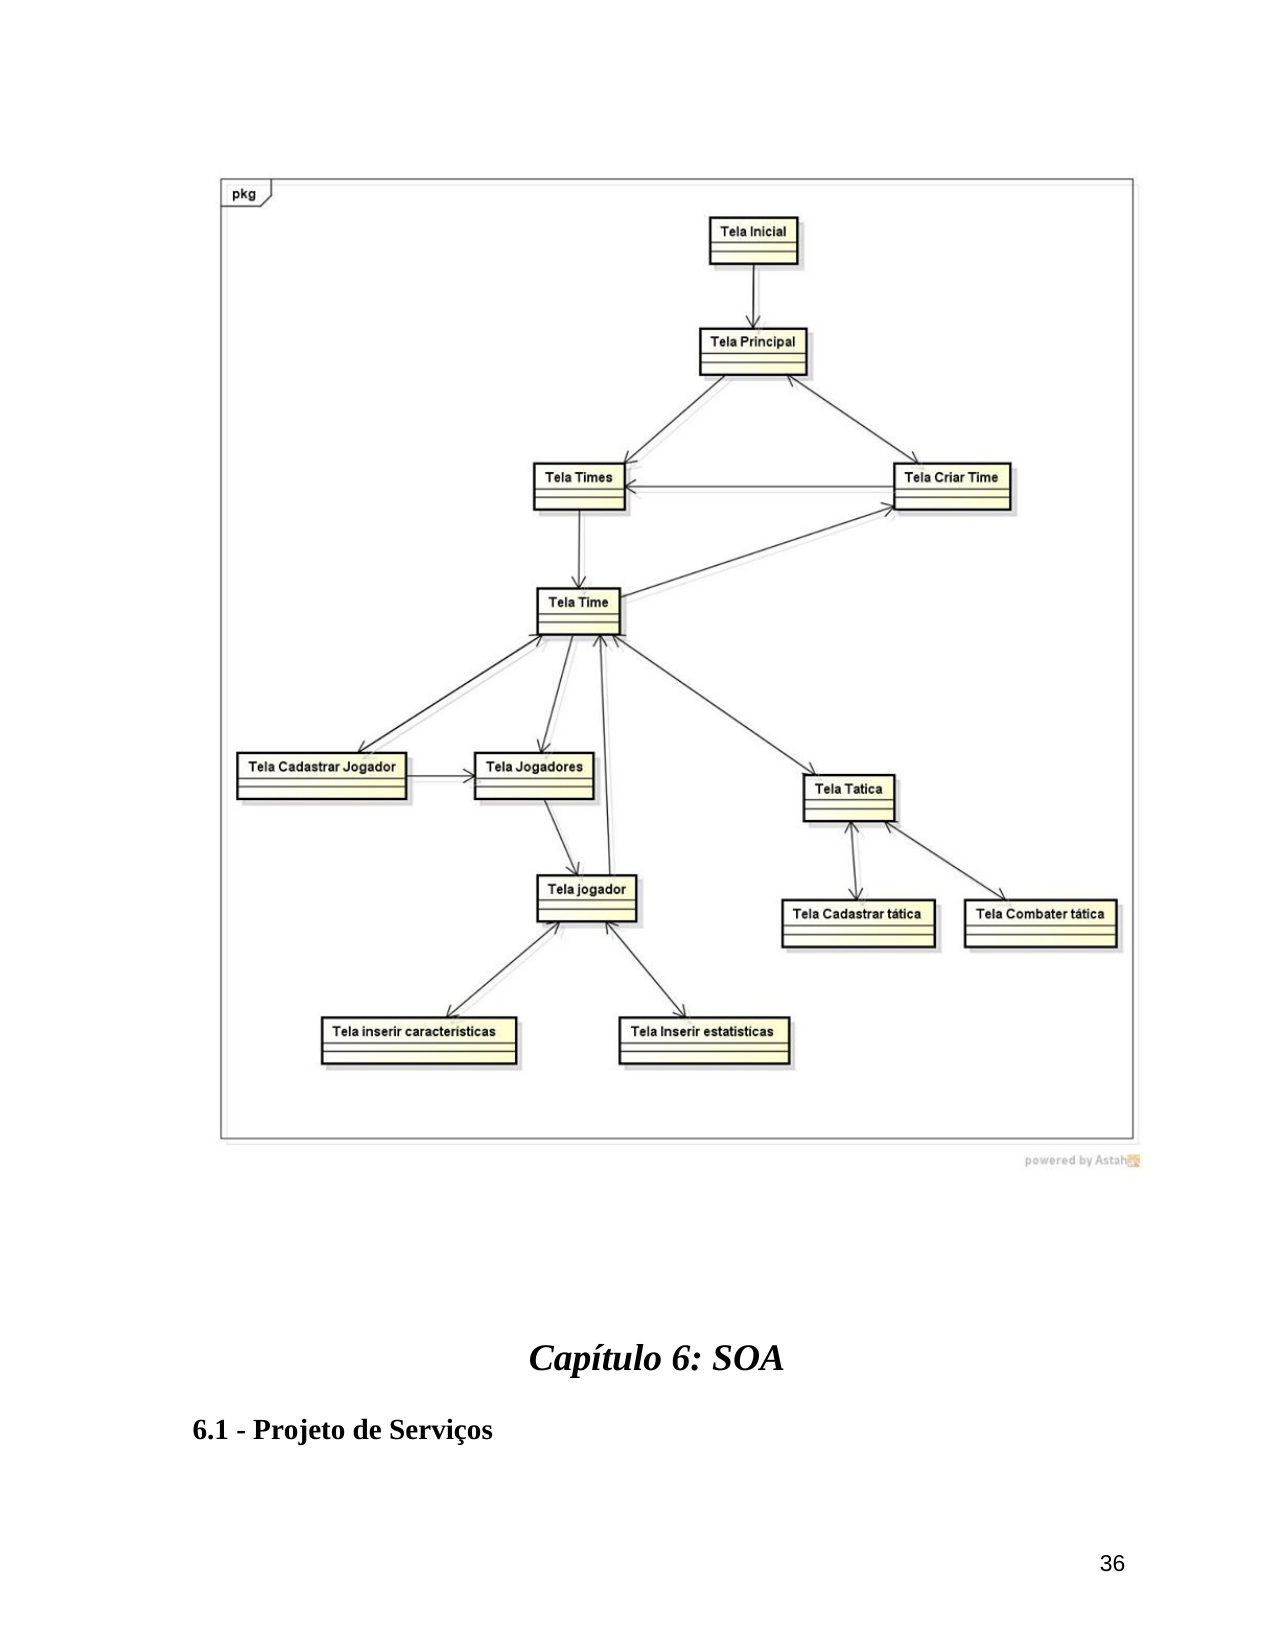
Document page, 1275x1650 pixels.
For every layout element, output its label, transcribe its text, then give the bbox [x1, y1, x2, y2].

picture [211, 168, 1144, 1171]
subtitle 6.1 - Projeto de Serviços [192, 1413, 1125, 1446]
subtitle Capítulo 6: SOA [192, 1336, 1125, 1378]
